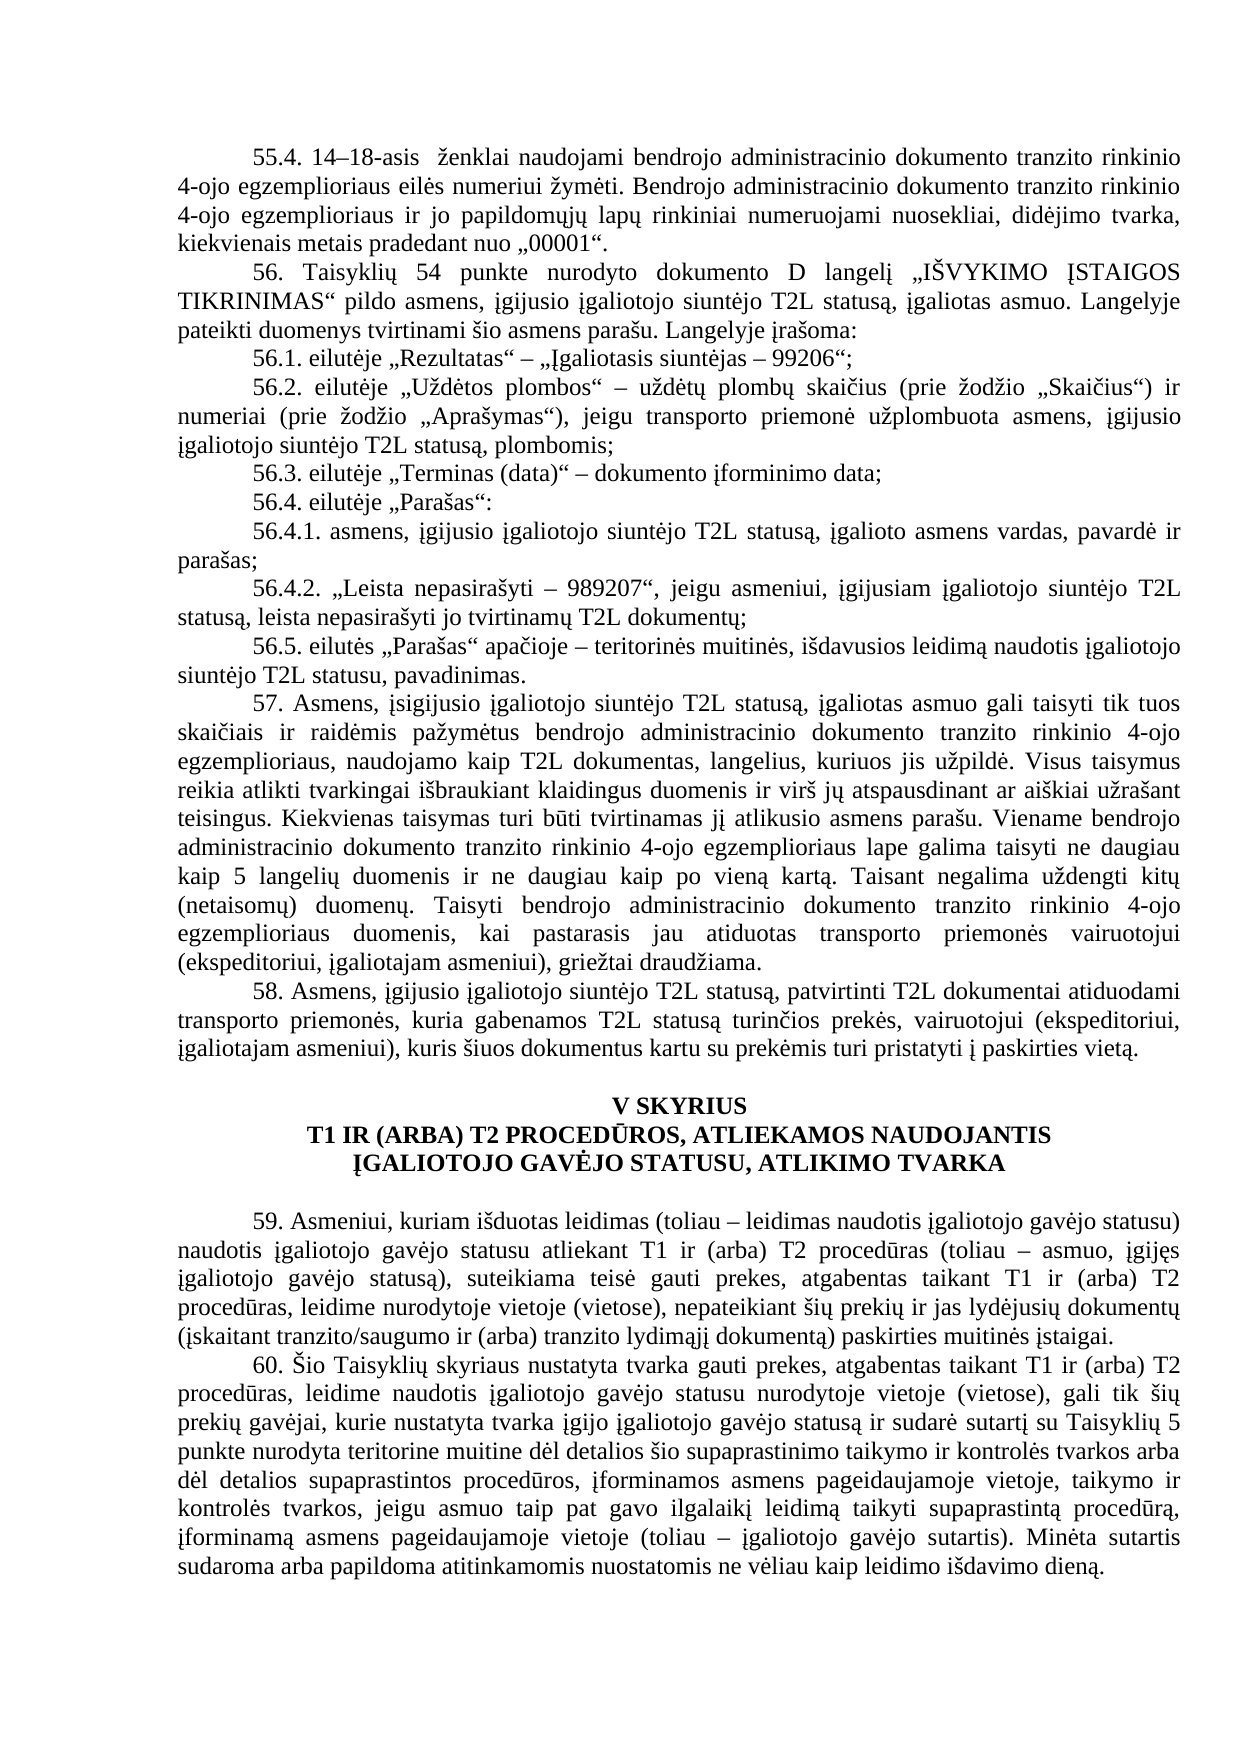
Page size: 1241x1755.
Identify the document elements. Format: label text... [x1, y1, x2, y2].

text ĮGALIOTOJO GAVĖJO STATUSU, ATLIKIMO TVARKA [177, 1148, 1181, 1177]
text V SKYRIUS [177, 1091, 1181, 1120]
text 56.1. eilutėje „Rezultatas“ – „Įgaliotasis siuntėjas – 99206“; [177, 343, 1181, 372]
text 56.4. eilutėje „Parašas“: [177, 487, 1181, 516]
text 56.4.2. „Leista nepasirašyti – 989207“, jeigu asmeniui, įgijusiam įgaliotojo siuntėjo T2L statusą, leista nepasirašyti jo tvirtinamų T2L dokumentų; [177, 573, 1181, 631]
text T1 ir (ARBA) T2 PROCEDŪROS, ATLIEKAMOS NAUDOJANTIS [177, 1120, 1181, 1148]
text 56. Taisyklių 54 punkte nurodyto dokumento D langelį „IŠVYKIMO ĮSTAIGOS TIKRINIMAS“ pildo asmens, įgijusio įgaliotojo siuntėjo T2L statusą, įgaliotas asmuo. Langelyje pateikti duomenys tvirtinami šio asmens parašu. Langelyje įrašoma: [177, 257, 1181, 343]
text 58. Asmens, įgijusio įgaliotojo siuntėjo T2L statusą, patvirtinti T2L dokumentai atiduodami transporto priemonės, kuria gabenamos T2L statusą turinčios prekės, vairuotojui (ekspeditoriui, įgaliotajam asmeniui), kuris šiuos dokumentus kartu su prekėmis turi pristatyti į paskirties vietą. [177, 976, 1181, 1062]
text 57. Asmens, įsigijusio įgaliotojo siuntėjo T2L statusą, įgaliotas asmuo gali taisyti tik tuos skaičiais ir raidėmis pažymėtus bendrojo administracinio dokumento tranzito rinkinio 4-ojo egzemplioriaus, naudojamo kaip T2L dokumentas, langelius, kuriuos jis užpildė. Visus taisymus reikia atlikti tvarkingai išbraukiant klaidingus duomenis ir virš jų atspausdinant ar aiškiai užrašant teisingus. Kiekvienas taisymas turi būti tvirtinamas jį atlikusio asmens parašu. Viename bendrojo administracinio dokumento tranzito rinkinio 4-ojo egzemplioriaus lape galima taisyti ne daugiau kaip 5 langelių duomenis ir ne daugiau kaip po vieną kartą. Taisant negalima uždengti kitų (netaisomų) duomenų. Taisyti bendrojo administracinio dokumento tranzito rinkinio 4-ojo egzemplioriaus duomenis, kai pastarasis jau atiduotas transporto priemonės vairuotojui (ekspeditoriui, įgaliotajam asmeniui), griežtai draudžiama. [177, 688, 1181, 976]
text 56.5. eilutės „Parašas“ apačioje – teritorinės muitinės, išdavusios leidimą naudotis įgaliotojo siuntėjo T2L statusu, pavadinimas. [177, 631, 1181, 688]
text 56.4.1. asmens, įgijusio įgaliotojo siuntėjo T2L statusą, įgalioto asmens vardas, pavardė ir parašas; [177, 516, 1181, 573]
text 56.3. eilutėje „Terminas (data)“ – dokumento įforminimo data; [177, 458, 1181, 487]
text 59. Asmeniui, kuriam išduotas leidimas (toliau – leidimas naudotis įgaliotojo gavėjo statusu) naudotis įgaliotojo gavėjo statusu atliekant T1 ir (arba) T2 procedūras (toliau – asmuo, įgijęs įgaliotojo gavėjo statusą), suteikiama teisė gauti prekes, atgabentas taikant T1 ir (arba) T2 procedūras, leidime nurodytoje vietoje (vietose), nepateikiant šių prekių ir jas lydėjusių dokumentų (įskaitant tranzito/saugumo ir (arba) tranzito lydimąjį dokumentą) paskirties muitinės įstaigai. [177, 1206, 1181, 1350]
text 60. Šio Taisyklių skyriaus nustatyta tvarka gauti prekes, atgabentas taikant T1 ir (arba) T2 procedūras, leidime naudotis įgaliotojo gavėjo statusu nurodytoje vietoje (vietose), gali tik šių prekių gavėjai, kurie nustatyta tvarka įgijo įgaliotojo gavėjo statusą ir sudarė sutartį su Taisyklių 5 punkte nurodyta teritorine muitine dėl detalios šio supaprastinimo taikymo ir kontrolės tvarkos arba dėl detalios supaprastintos procedūros, įforminamos asmens pageidaujamoje vietoje, taikymo ir kontrolės tvarkos, jeigu asmuo taip pat gavo ilgalaikį leidimą taikyti supaprastintą procedūrą, įforminamą asmens pageidaujamoje vietoje (toliau – įgaliotojo gavėjo sutartis). Minėta sutartis sudaroma arba papildoma atitinkamomis nuostatomis ne vėliau kaip leidimo išdavimo dieną. [177, 1350, 1181, 1580]
text 55.4. 14–18-asis ženklai naudojami bendrojo administracinio dokumento tranzito rinkinio 4-ojo egzemplioriaus eilės numeriui žymėti. Bendrojo administracinio dokumento tranzito rinkinio 4-ojo egzemplioriaus ir jo papildomųjų lapų rinkiniai numeruojami nuosekliai, didėjimo tvarka, kiekvienais metais pradedant nuo „00001“. [177, 142, 1181, 257]
text 56.2. eilutėje „Uždėtos plombos“ – uždėtų plombų skaičius (prie žodžio „Skaičius“) ir numeriai (prie žodžio „Aprašymas“), jeigu transporto priemonė užplombuota asmens, įgijusio įgaliotojo siuntėjo T2L statusą, plombomis; [177, 372, 1181, 458]
